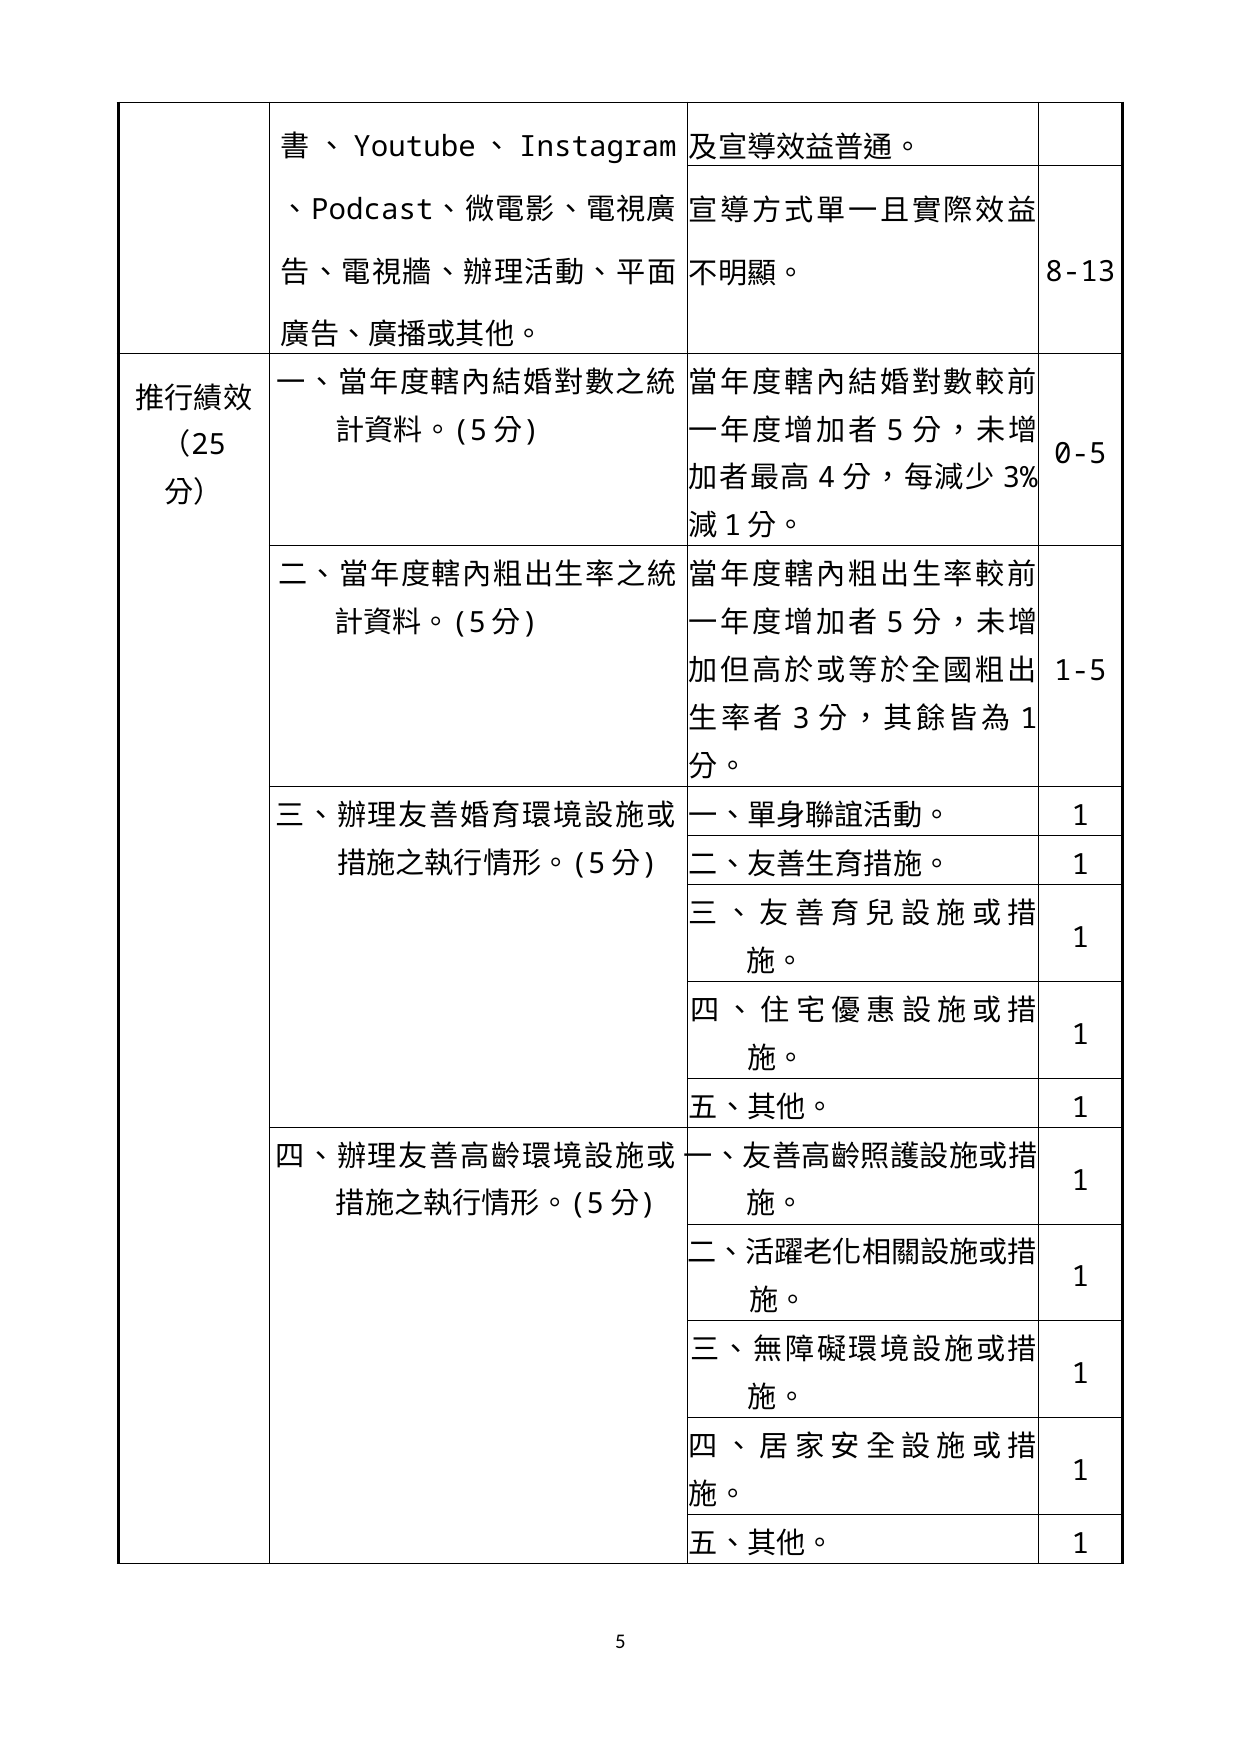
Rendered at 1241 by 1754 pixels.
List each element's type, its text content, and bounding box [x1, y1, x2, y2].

table_cell 及宣導效益普通。 [688, 103, 1038, 165]
table_cell 1 [1039, 982, 1121, 1078]
table_cell 8-13 [1039, 166, 1121, 353]
table_cell 1 [1039, 787, 1121, 835]
table_cell 當年度轄內結婚對數較前一年度增加者5分，未增加者最高4分，每減少3%減1分。 [688, 354, 1038, 545]
table_cell 0-5 [1039, 354, 1121, 545]
table_cell 宣導方式單一且實際效益不明顯。 [688, 166, 1038, 353]
table_cell 1 [1039, 1321, 1121, 1417]
table_cell 三、無障礙環境設施或措施。 [688, 1321, 1038, 1417]
table_cell 1 [1039, 1418, 1121, 1514]
table_cell 當年度轄內粗出生率較前一年度增加者5分，未增加但高於或等於全國粗出生率者3分，其餘皆為1分。 [688, 546, 1038, 786]
table_cell 推行績效 （25分） [120, 354, 269, 1563]
table_cell 書、Youtube、Instagram、Podcast、微電影、電視廣告、電視牆、辦理活動、平面廣告、廣播或其他。 [270, 103, 687, 353]
table_cell 三、友善育兒設施或措施。 [688, 885, 1038, 981]
table_cell 二、當年度轄內粗出生率之統計資料。(5分) [270, 546, 687, 786]
table_cell 一、友善高齡照護設施或措施。 [688, 1128, 1038, 1223]
table_cell 1-5 [1039, 546, 1121, 786]
table_cell 1 [1039, 1128, 1121, 1223]
table_cell 二、友善生育措施。 [688, 836, 1038, 884]
table_cell 一、單身聯誼活動。 [688, 787, 1038, 835]
table_cell 1 [1039, 1225, 1121, 1320]
table_cell [120, 103, 269, 353]
table_cell 五、其他。 [688, 1079, 1038, 1127]
table_cell 一、當年度轄內結婚對數之統計資料。(5分) [270, 354, 687, 545]
table_cell [1039, 103, 1121, 165]
table_cell 四、辦理友善高齡環境設施或措施之執行情形。(5分) [270, 1128, 687, 1563]
table_cell 五、其他。 [688, 1515, 1038, 1563]
table_cell 四、居家安全設施或措施。 [688, 1418, 1038, 1514]
table_cell 1 [1039, 1515, 1121, 1563]
table_cell 二、活躍老化相關設施或措施。 [688, 1225, 1038, 1320]
table_cell 1 [1039, 885, 1121, 981]
table_cell 三、辦理友善婚育環境設施或措施之執行情形。(5分) [270, 787, 687, 1127]
table_cell 四、住宅優惠設施或措施。 [688, 982, 1038, 1078]
table_cell 1 [1039, 836, 1121, 884]
table_cell 1 [1039, 1079, 1121, 1127]
